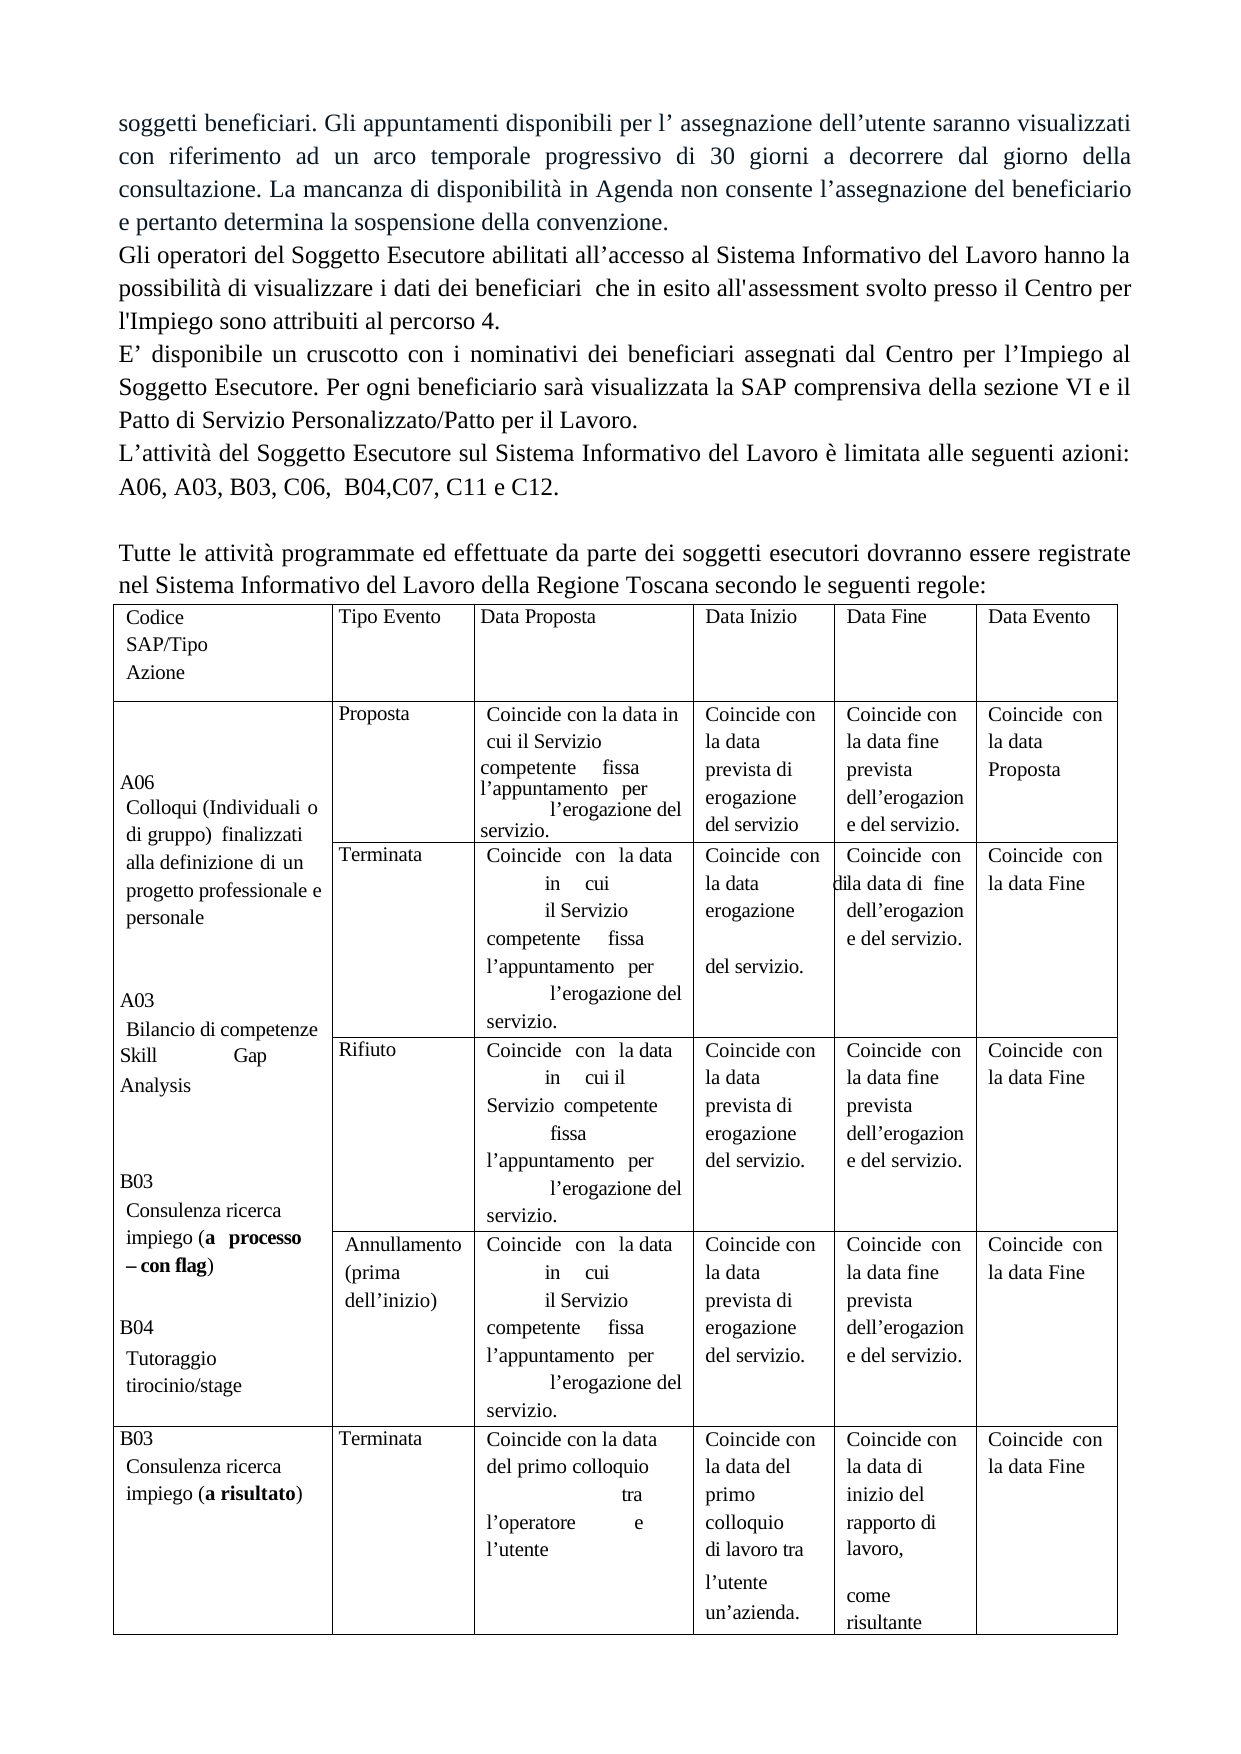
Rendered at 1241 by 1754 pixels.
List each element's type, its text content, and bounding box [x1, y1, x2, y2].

table_cell Coincide con la data prevista di erogazione del servizio. [694, 1038, 834, 1231]
text E’ disponibile un cruscotto con i nominativi dei beneficiari assegnati dal Centro per l’Impiego al Soggetto Esecutore. Per ogni beneficiario sarà visualizzata la SAP comprensiva della sezione VI e il Patto di Servizio Personalizzato/Patto per il Lavoro. [118, 339, 1132, 434]
text Gli operatori del Soggetto Esecutore abilitati all’accesso al Sistema Informativo del Lavoro hanno la possibilità di visualizzare i dati dei beneficiari che in esito all'assessment svolto presso il Centro per l'Impiego sono attribuiti al percorso 4. [118, 240, 1132, 335]
table_cell Coincide con la data in cui il Servizio competente fissa l’appuntamento per l’erogazione del servizio. [475, 1232, 693, 1426]
table_header Data Inizio [694, 605, 834, 701]
table_cell Coincide con la data Proposta [977, 702, 1117, 842]
table_cell Terminata [333, 1427, 474, 1634]
table_cell Coincide con la data del primo colloquio di lavoro tra l’utente e un’azienda. [694, 1427, 834, 1634]
table_cell Coincide con la data prevista di erogazione del servizio [694, 702, 834, 842]
table_cell Proposta [333, 702, 474, 842]
table_cell Rifiuto [333, 1038, 474, 1231]
table_cell B03 Consulenza ricerca impiego (a risultato) [114, 1427, 332, 1634]
text Tutte le attività programmate ed effettuate da parte dei soggetti esecutori dovranno essere registrate nel Sistema Informativo del Lavoro della Regione Toscana secondo le seguenti regole: [118, 538, 1132, 599]
table_cell Coincide con la data in cui il Servizio competente fissa l’appuntamento per l’erogazione del servizio. [475, 702, 693, 842]
table_cell Coincide con la data fine prevista dell’erogazione del servizio. [835, 1038, 976, 1231]
table_cell Coincide con la data fine prevista dell’erogazione del servizio. [835, 702, 976, 842]
table_cell Coincide con la data Fine [977, 843, 1117, 1037]
text soggetti beneficiari. Gli appuntamenti disponibili per l’ assegnazione dell’utente saranno visualizzati con riferimento ad un arco temporale progressivo di 30 giorni a decorrere dal giorno della consultazione. La mancanza di disponibilità in Agenda non consente l’assegnazione del beneficiario e pertanto determina la sospensione della convenzione. [118, 108, 1132, 236]
table_cell Coincide con la data fine prevista dell’erogazione del servizio. [835, 1232, 976, 1426]
table_header Tipo Evento [333, 605, 474, 701]
table_cell Coincide con la data Fine [977, 1427, 1117, 1634]
table_cell Coincide con la data di erogazione del servizio. [694, 843, 834, 1037]
table_cell Coincide con la data Fine [977, 1232, 1117, 1426]
table_header Codice SAP/Tipo Azione [114, 605, 332, 701]
table_cell A06 Colloqui (Individuali o di gruppo) finalizzati alla definizione di un progetto professionale e personale A03 Bilancio di competenze Skill Gap Analysis B03 Consulenza ricerca impiego (a processo – con flag) B04 Tutoraggio tirocinio/stage [114, 702, 332, 1426]
table_cell Coincide con la data prevista di erogazione del servizio. [694, 1232, 834, 1426]
table_cell Coincide con la data in cui il Servizio competente fissa l’appuntamento per l’erogazione del servizio. [475, 1038, 693, 1231]
table_cell Annullamento (prima dell’inizio) [333, 1232, 474, 1426]
table_cell Coincide con la data di inizio del rapporto di lavoro, come risultante [835, 1427, 976, 1634]
table_header Data Evento [977, 605, 1117, 701]
table_cell Terminata [333, 843, 474, 1037]
table_header Data Proposta [475, 605, 693, 701]
table_cell Coincide con la data del primo colloquio tra l’operatore e l’utente [475, 1427, 693, 1634]
table_cell Coincide con la data di fine dell’erogazione del servizio. [835, 843, 976, 1037]
table_cell Coincide con la data in cui il Servizio competente fissa l’appuntamento per l’erogazione del servizio. [475, 843, 693, 1037]
table_cell Coincide con la data Fine [977, 1038, 1117, 1231]
text L’attività del Soggetto Esecutore sul Sistema Informativo del Lavoro è limitata alle seguenti azioni: A06, A03, B03, C06, B04,C07, C11 e C12. [118, 438, 1132, 500]
table_header Data Fine [835, 605, 976, 701]
